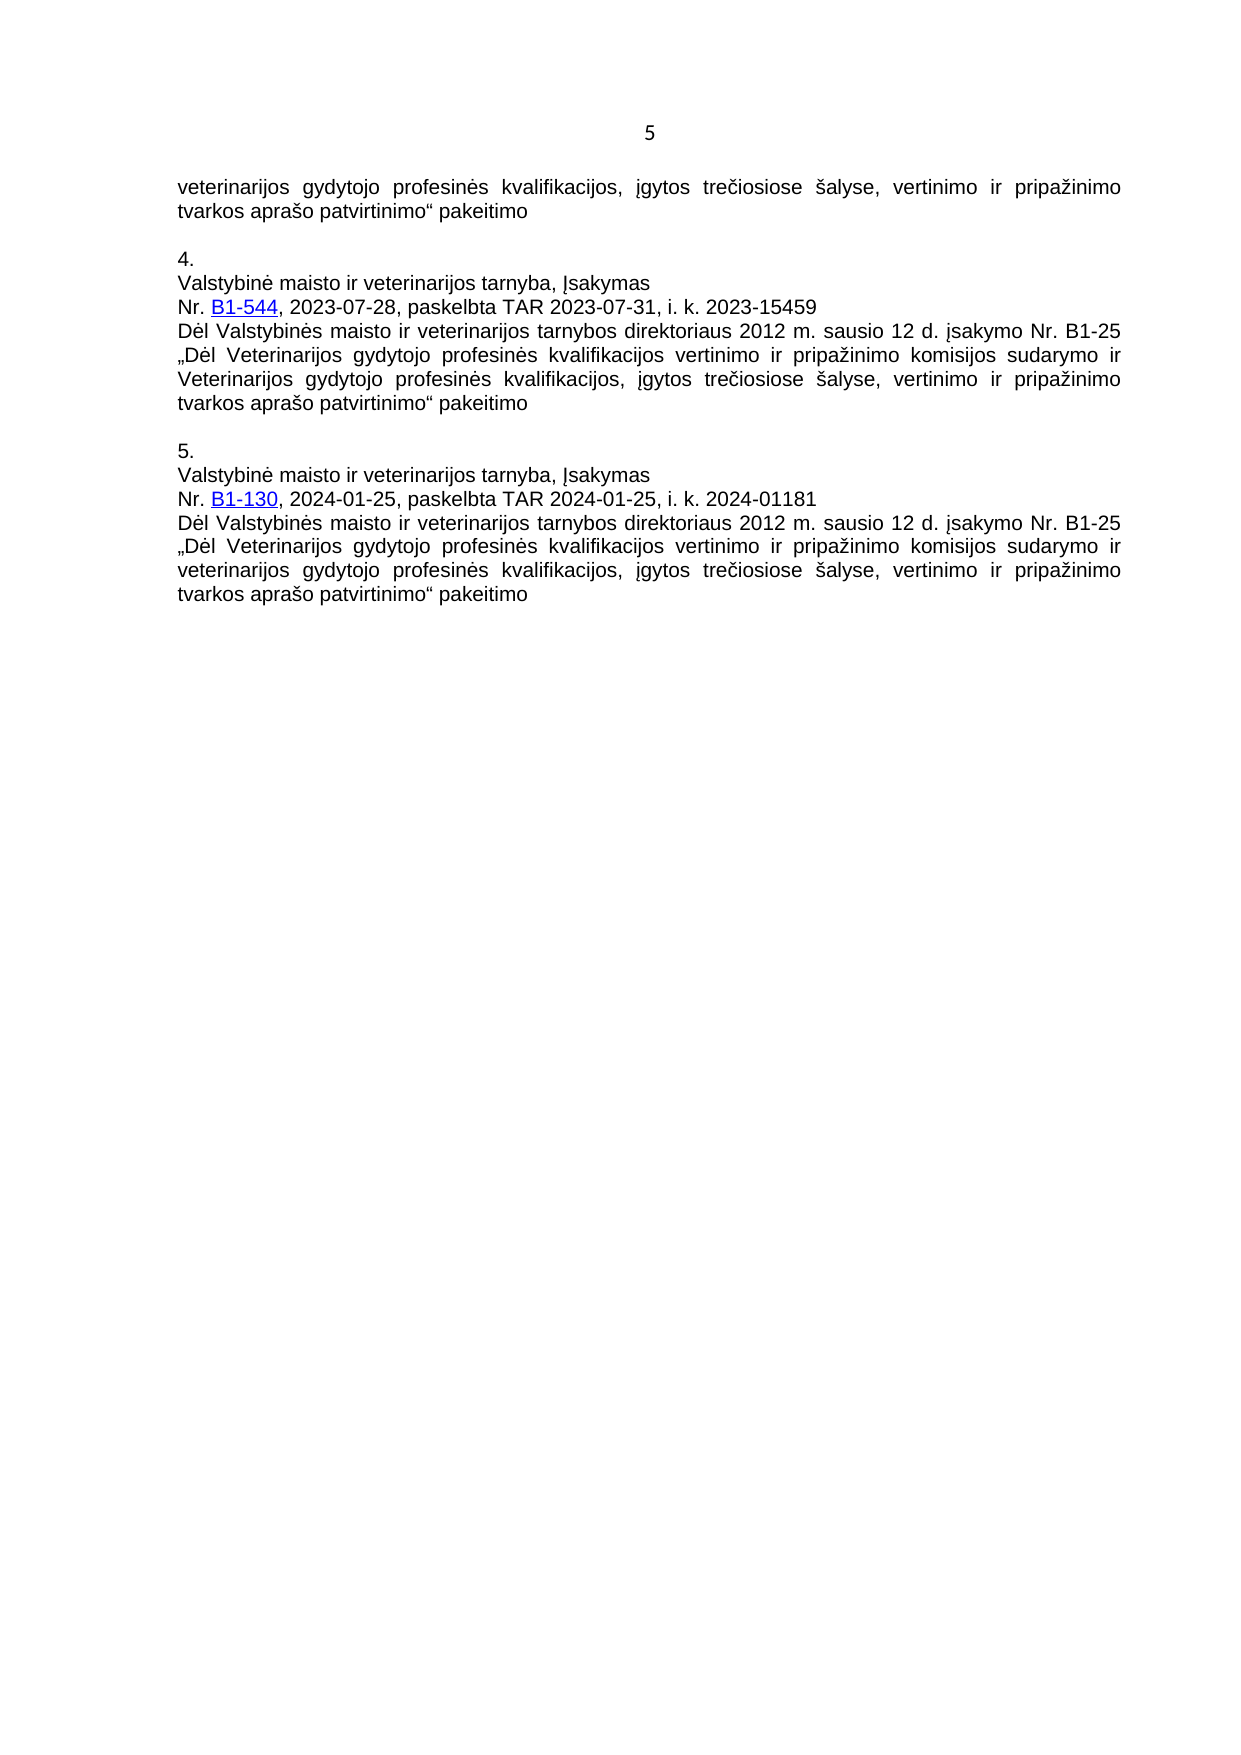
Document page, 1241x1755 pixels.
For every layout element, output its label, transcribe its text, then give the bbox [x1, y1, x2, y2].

text Valstybinė maisto ir veterinarijos tarnyba, Įsakymas [177, 271, 1122, 295]
text Dėl Valstybinės maisto ir veterinarijos tarnybos direktoriaus 2012 m. sausio 12 d. įsakymo Nr. B1-25 „Dėl Veterinarijos gydytojo profesinės kvalifikacijos vertinimo ir pripažinimo komisijos sudarymo ir veterinarijos gydytojo profesinės kvalifikacijos, įgytos trečiosiose šalyse, vertinimo ir pripažinimo tvarkos aprašo patvirtinimo“ pakeitimo [177, 510, 1122, 606]
text 5. [177, 438, 1122, 462]
text Dėl Valstybinės maisto ir veterinarijos tarnybos direktoriaus 2012 m. sausio 12 d. įsakymo Nr. B1-25 „Dėl Veterinarijos gydytojo profesinės kvalifikacijos vertinimo ir pripažinimo komisijos sudarymo ir Veterinarijos gydytojo profesinės kvalifikacijos, įgytos trečiosiose šalyse, vertinimo ir pripažinimo tvarkos aprašo patvirtinimo“ pakeitimo [177, 319, 1122, 414]
text 4. [177, 247, 1122, 271]
text Valstybinė maisto ir veterinarijos tarnyba, Įsakymas [177, 462, 1122, 486]
text veterinarijos gydytojo profesinės kvalifikacijos, įgytos trečiosiose šalyse, vertinimo ir pripažinimo tvarkos aprašo patvirtinimo“ pakeitimo [177, 175, 1122, 223]
text Nr. B1-544, 2023-07-28, paskelbta TAR 2023-07-31, i. k. 2023-15459 [177, 295, 1122, 319]
text Nr. B1-130, 2024-01-25, paskelbta TAR 2024-01-25, i. k. 2024-01181 [177, 486, 1122, 510]
